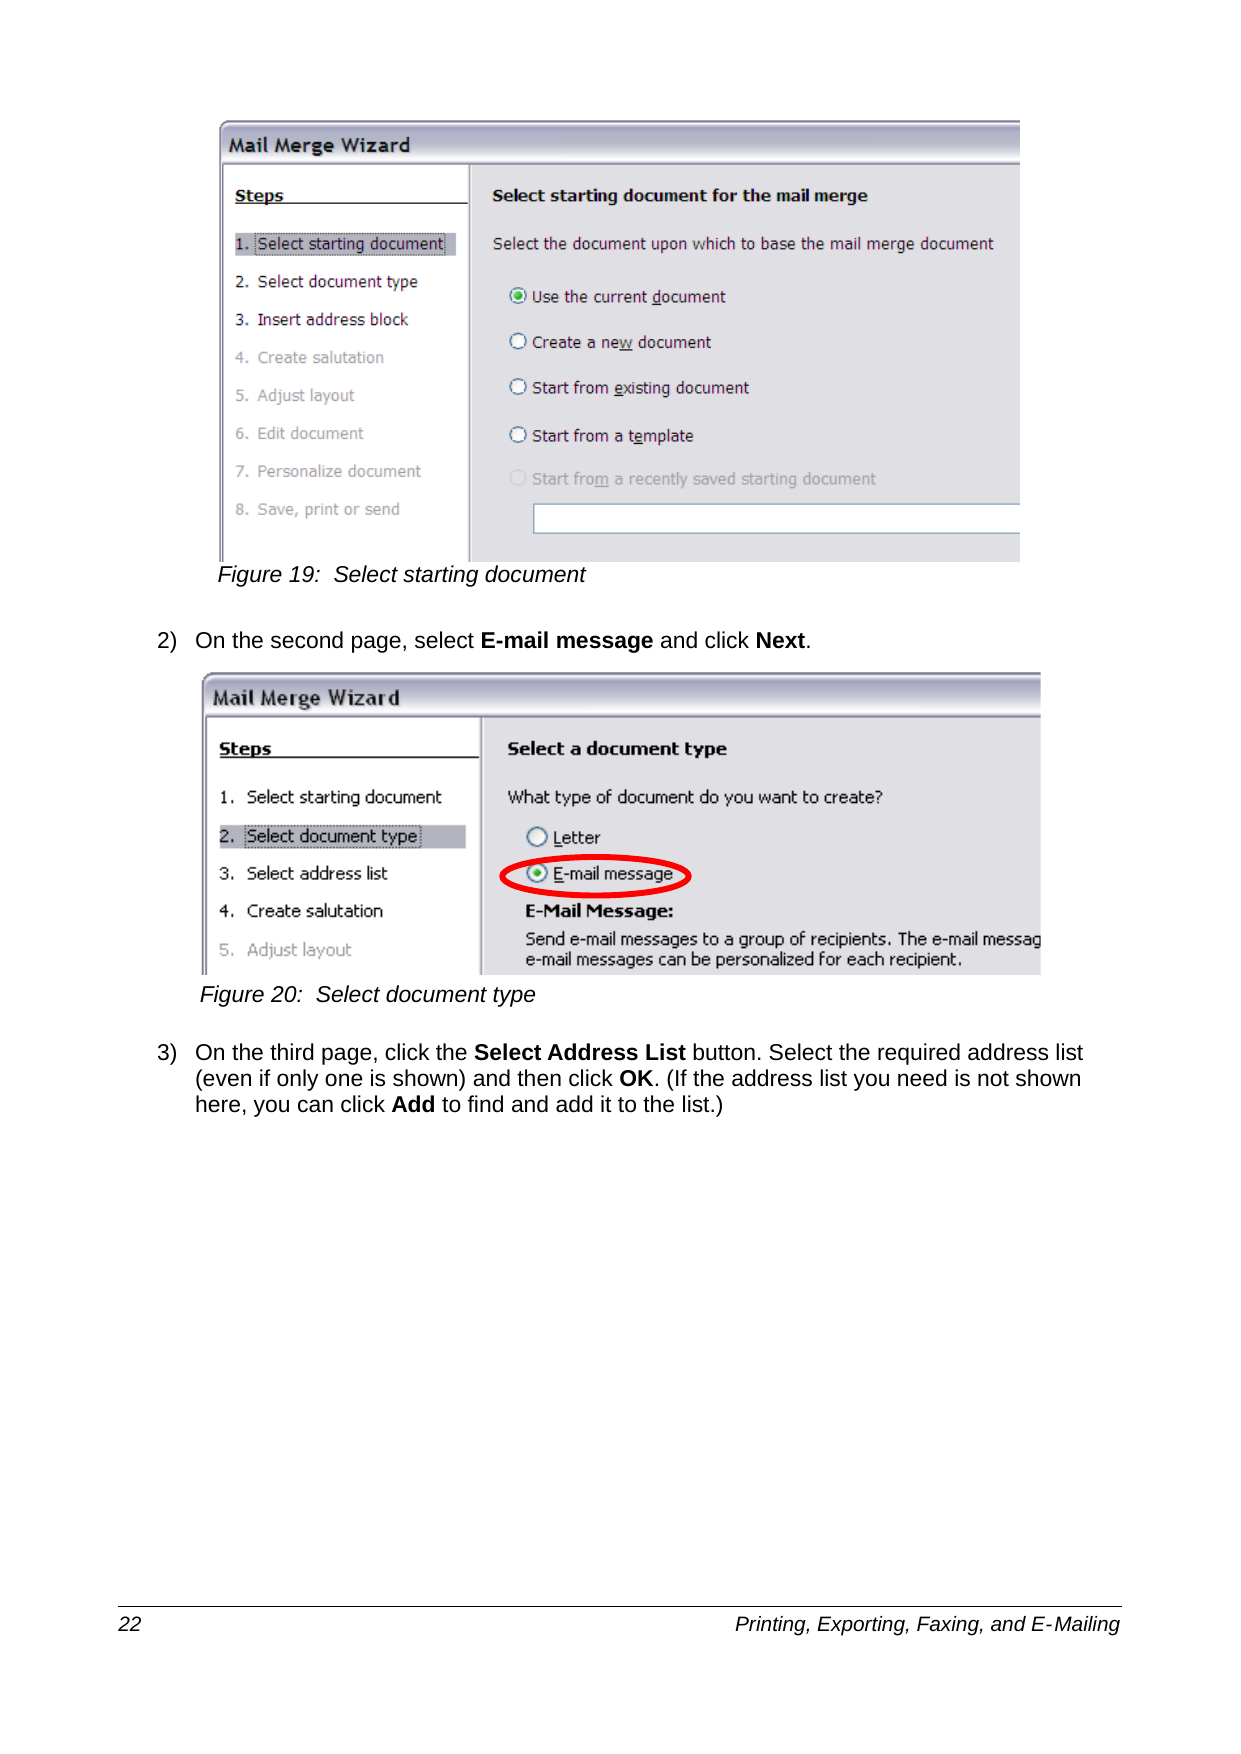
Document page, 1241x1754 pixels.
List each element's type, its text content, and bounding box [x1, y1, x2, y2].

list On the second page, select E-mail message and click Next. [177, 627, 1122, 653]
list On the third page, click the Select Address List button. Select the required address list (even if only one is shown) and then click OK. (If the address list you need is not shown here, you can click Add to find and add it to the list.) [177, 1039, 1122, 1118]
picture [217, 118, 1020, 562]
text Figure 20: Select document type [199, 981, 1041, 1007]
text Figure 19: Select starting document [217, 118, 1023, 587]
picture [199, 671, 1041, 975]
